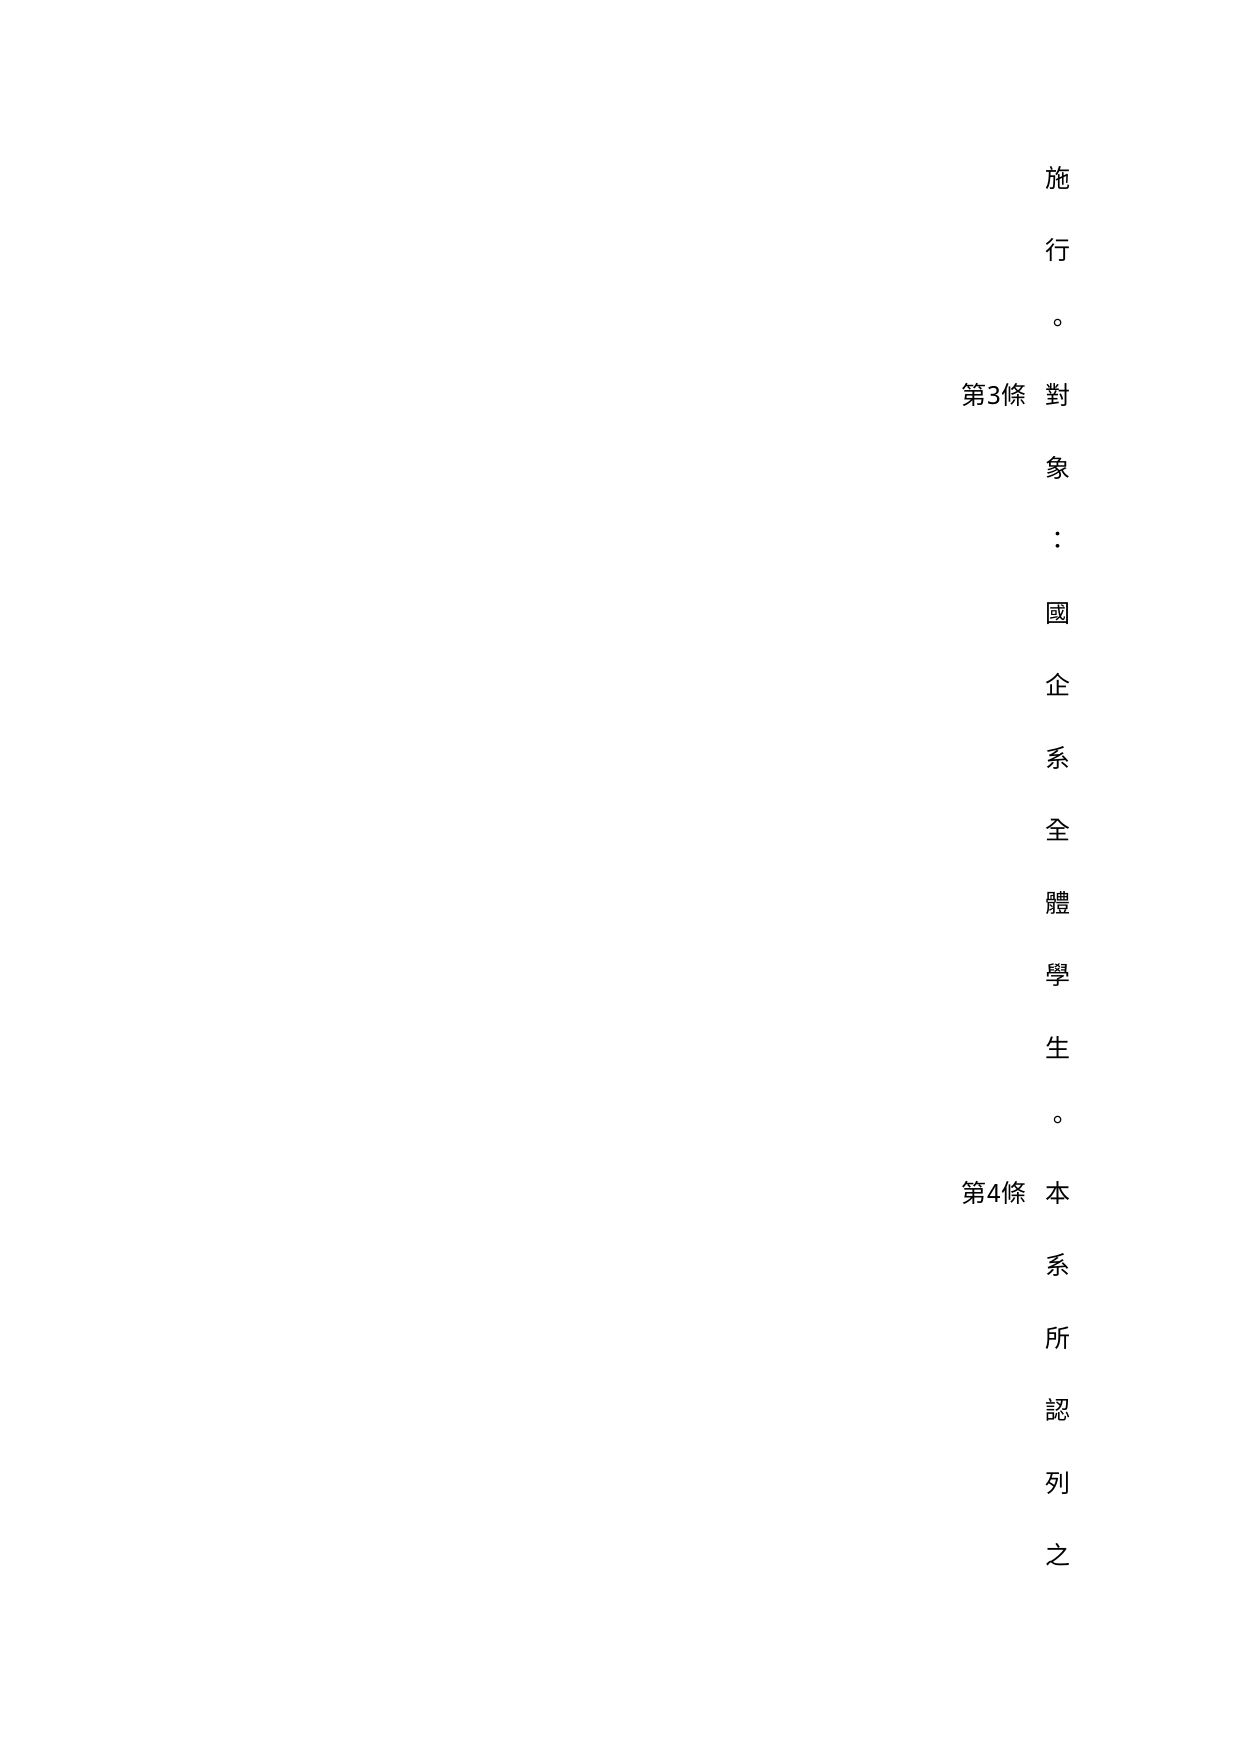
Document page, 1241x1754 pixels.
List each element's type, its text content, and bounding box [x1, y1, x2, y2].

list 對象：國企系全體學生。 [1046, 1058, 1053, 1137]
list 對象：國企系全體學生。 [1046, 680, 1053, 827]
list 對象：國企系全體學生。 [1046, 909, 1053, 979]
list 對象：國企系全體學生。 [1046, 828, 1053, 899]
list 對象：國企系全體學生。 [1046, 404, 1053, 682]
list 對象：國企系全體學生。 [1046, 981, 1053, 1045]
